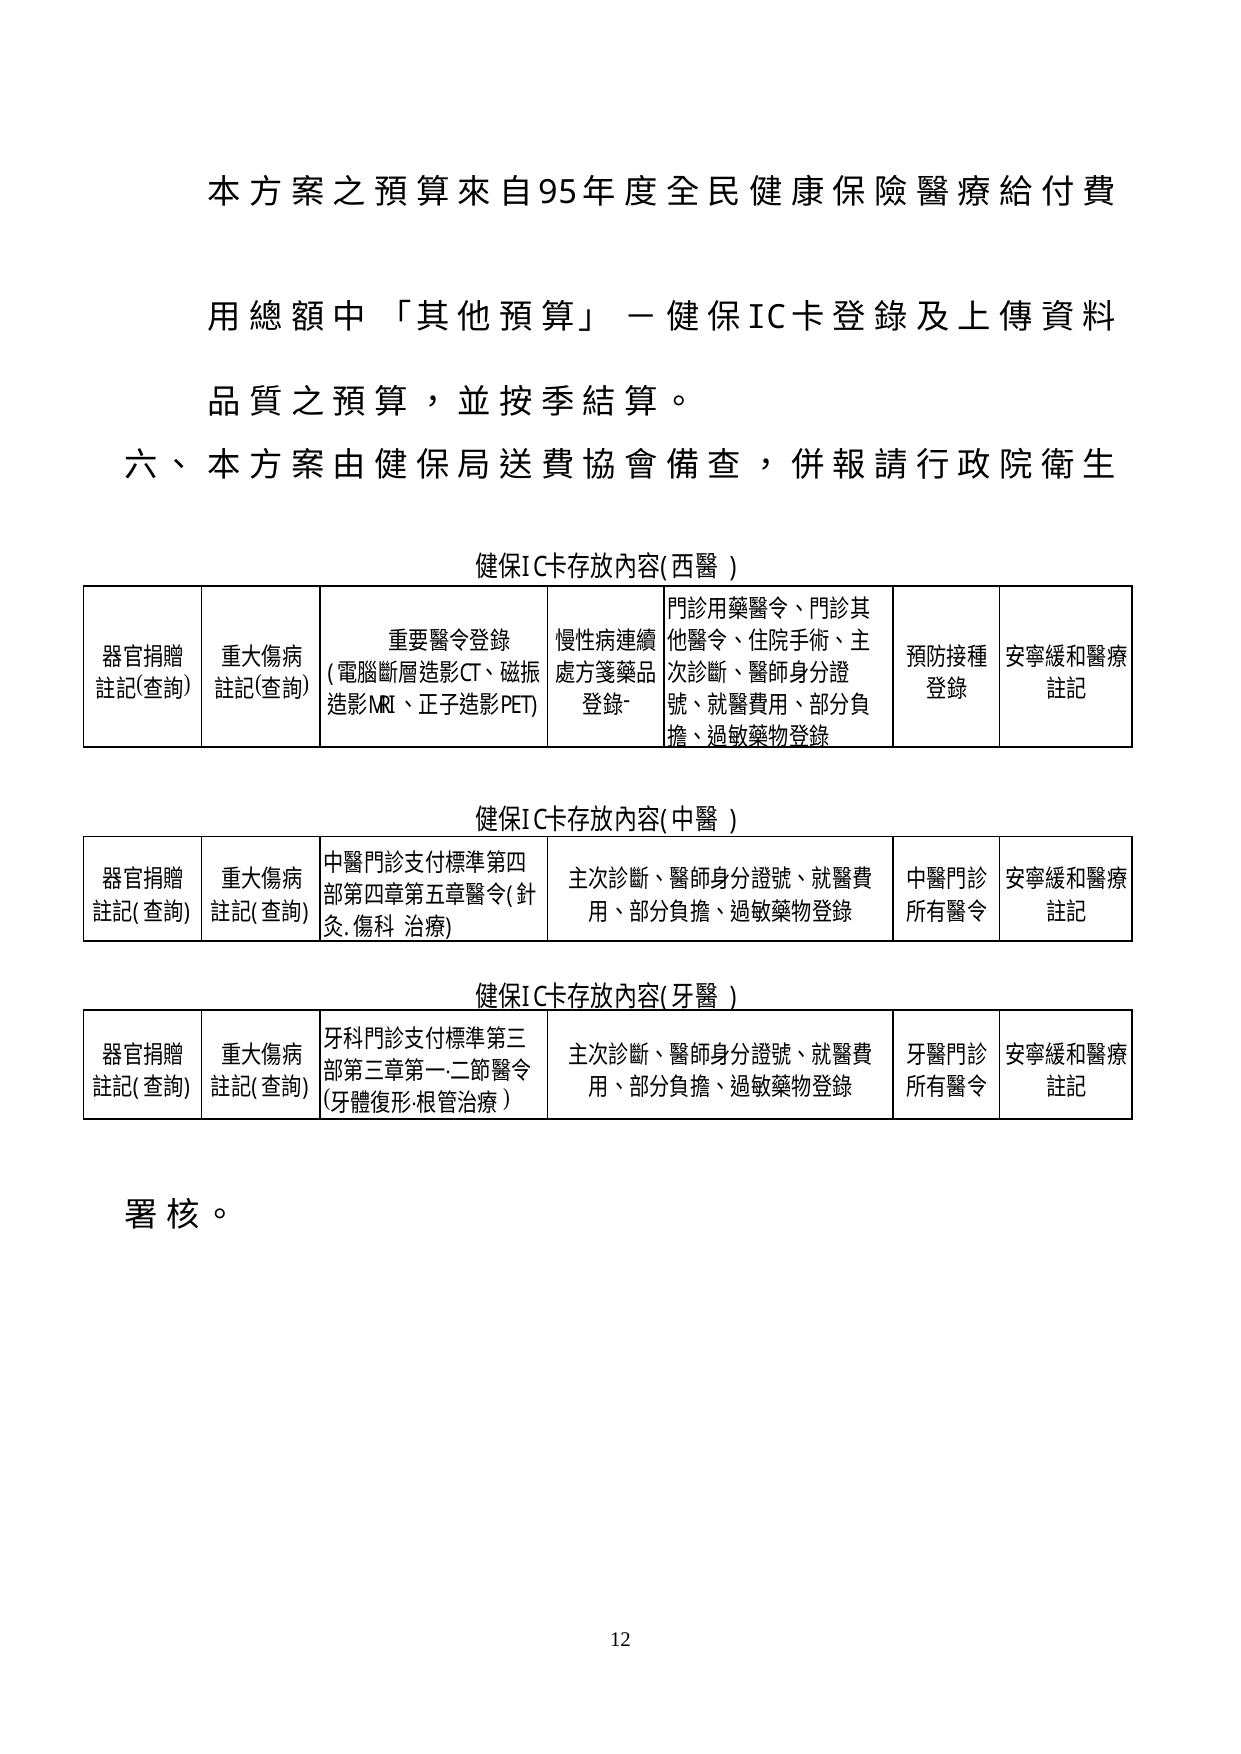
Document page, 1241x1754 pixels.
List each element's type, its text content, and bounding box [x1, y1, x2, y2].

text 六、本方案由健保局送費協會備查，併報請行政院衛生署核。 [665, 587, 892, 746]
text 六、本方案由健保局送費協會備查，併報請行政院衛生署核。 [202, 1011, 319, 1118]
text 六、本方案由健保局送費協會備查，併報請行政院衛生署核。 [548, 837, 892, 940]
text 六、本方案由健保局送費協會備查，併報請行政院衛生署核。 [321, 1011, 547, 1118]
text 六、本方案由健保局送費協會備查，併報請行政院衛生署核。 [120, 1011, 201, 1118]
text 六、本方案由健保局送費協會備查，併報請行政院衛生署核。 [894, 1011, 999, 1118]
text 六、本方案由健保局送費協會備查，併報請行政院衛生署核。 [202, 587, 319, 746]
text 六、本方案由健保局送費協會備查，併報請行政院衛生署核。 [120, 587, 201, 746]
text 六、本方案由健保局送費協會備查，併報請行政院衛生署核。 [548, 587, 663, 746]
text 六、本方案由健保局送費協會備查，併報請行政院衛生署核。 [321, 587, 547, 746]
text 六、本方案由健保局送費協會備查，併報請行政院衛生署核。 [120, 942, 1120, 1009]
text 六、本方案由健保局送費協會備查，併報請行政院衛生署核。 [1000, 1011, 1120, 1118]
text 六、本方案由健保局送費協會備查，併報請行政院衛生署核。 [1000, 837, 1120, 940]
text 六、本方案由健保局送費協會備查，併報請行政院衛生署核。 [120, 1120, 1120, 1233]
text 六、本方案由健保局送費協會備查，併報請行政院衛生署核。 [894, 587, 999, 746]
text 六、本方案由健保局送費協會備查，併報請行政院衛生署核。 [120, 420, 1120, 585]
text 六、本方案由健保局送費協會備查，併報請行政院衛生署核。 [120, 837, 201, 940]
text 六、本方案由健保局送費協會備查，併報請行政院衛生署核。 [202, 837, 319, 940]
text 六、本方案由健保局送費協會備查，併報請行政院衛生署核。 [120, 748, 1120, 836]
text 六、本方案由健保局送費協會備查，併報請行政院衛生署核。 [548, 1011, 892, 1118]
text 本方案之預算來自95年度全民健康保險醫療給付費用總額中「其他預算」－健保IC卡登錄及上傳資料品質之預算，並按季結算。 [195, 108, 1120, 420]
text 六、本方案由健保局送費協會備查，併報請行政院衛生署核。 [1000, 587, 1120, 746]
text 六、本方案由健保局送費協會備查，併報請行政院衛生署核。 [321, 837, 547, 940]
text 六、本方案由健保局送費協會備查，併報請行政院衛生署核。 [894, 837, 999, 940]
